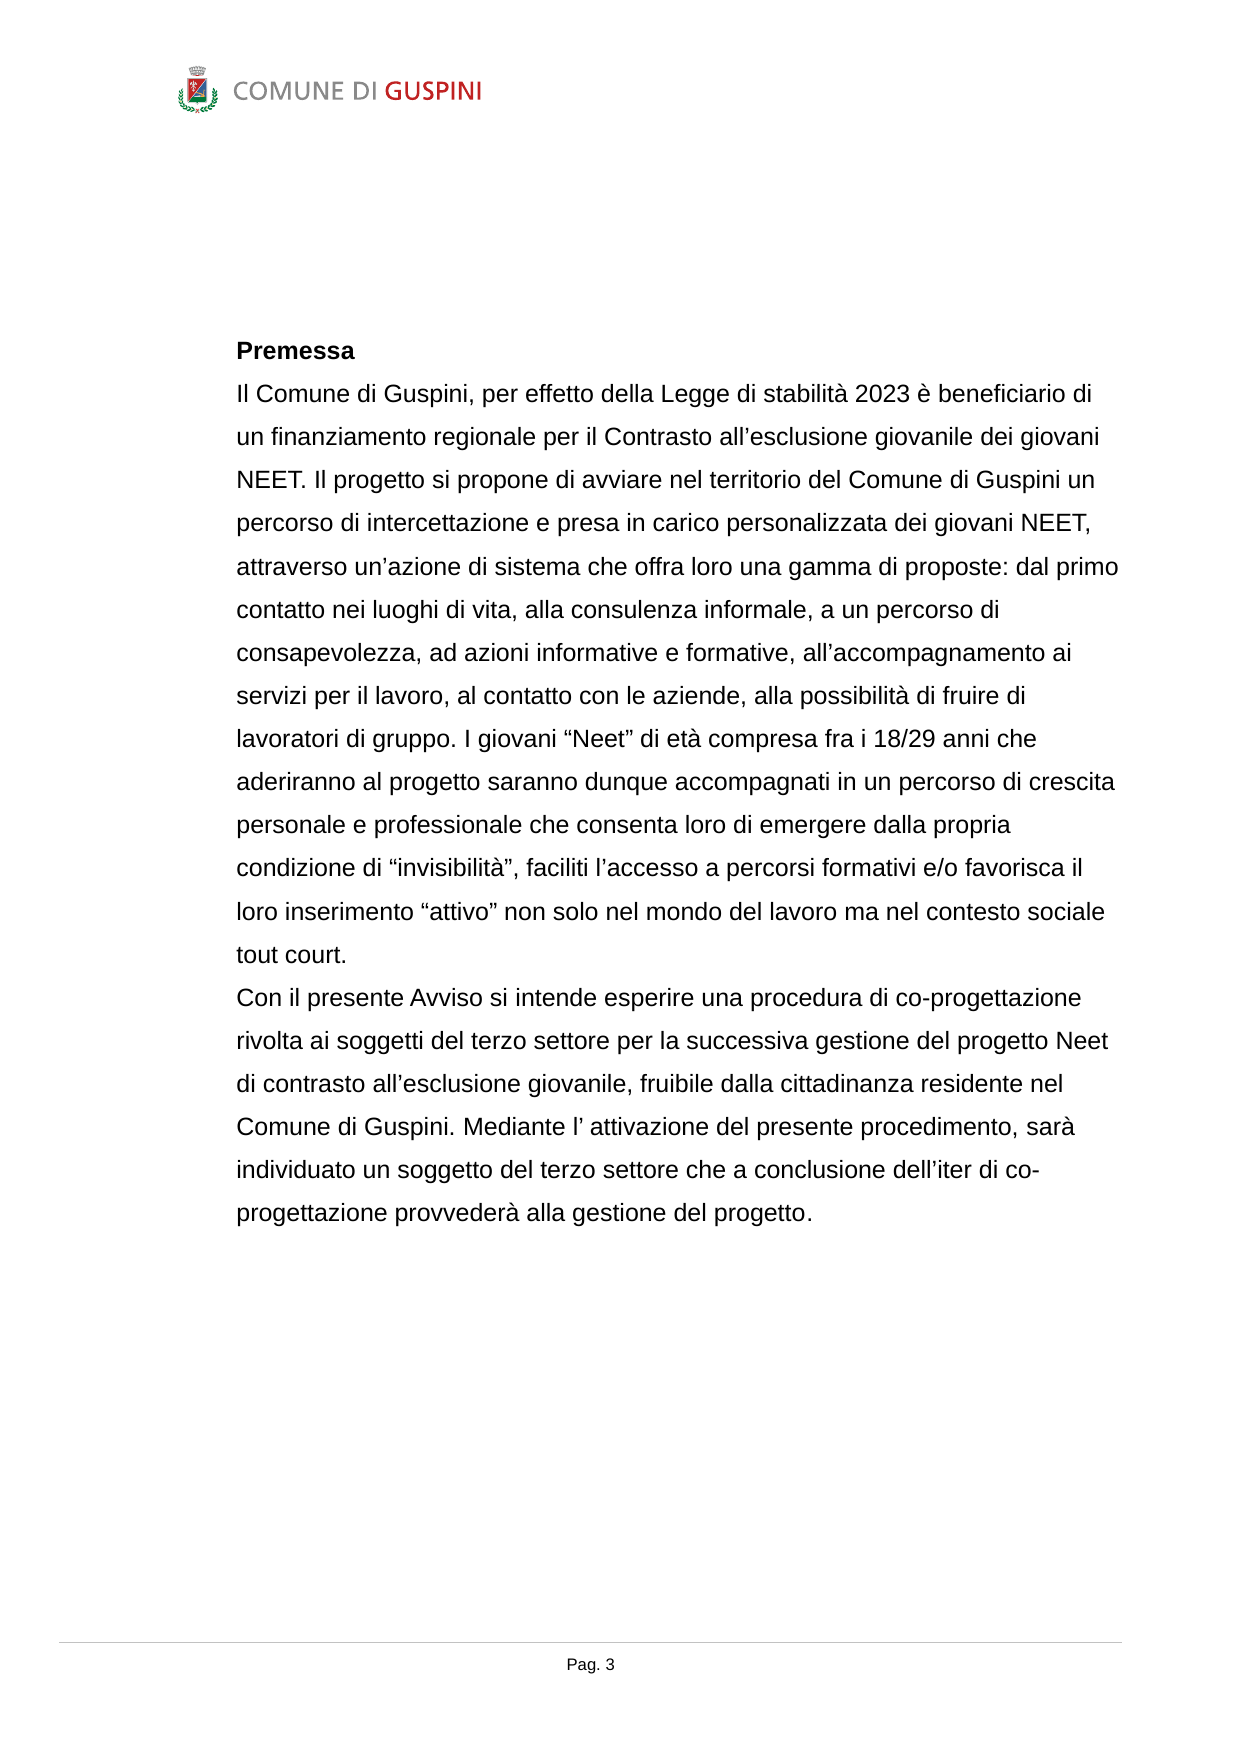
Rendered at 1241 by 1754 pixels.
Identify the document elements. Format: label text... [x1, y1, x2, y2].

text Premessa [236, 336, 1122, 365]
text Con il presente Avviso si intende esperire una procedura di co-progettazione rivolta ai soggetti del terzo settore per la successiva gestione del progetto Neet di contrasto all’esclusione giovanile, fruibile dalla cittadinanza residente nel Comune di Guspini. Mediante l’ attivazione del presente procedimento, sarà individuato un soggetto del terzo settore che a conclusione dell’iter di co-progettazione provvederà alla gestione del progetto. [236, 983, 1122, 1227]
text Il Comune di Guspini, per effetto della Legge di stabilità 2023 è beneficiario di un finanziamento regionale per il Contrasto all’esclusione giovanile dei giovani NEET. Il progetto si propone di avviare nel territorio del Comune di Guspini un percorso di intercettazione e presa in carico personalizzata dei giovani NEET, attraverso un’azione di sistema che offra loro una gamma di proposte: dal primo contatto nei luoghi di vita, alla consulenza informale, a un percorso di consapevolezza, ad azioni informative e formative, all’accompagnamento ai servizi per il lavoro, al contatto con le aziende, alla possibilità di fruire di lavoratori di gruppo. I giovani “Neet” di età compresa fra i 18/29 anni che aderiranno al progetto saranno dunque accompagnati in un percorso di crescita personale e professionale che consenta loro di emergere dalla propria condizione di “invisibilità”, faciliti l’accesso a percorsi formativi e/o favorisca il loro inserimento “attivo” non solo nel mondo del lavoro ma nel contesto sociale tout court. [236, 379, 1122, 968]
